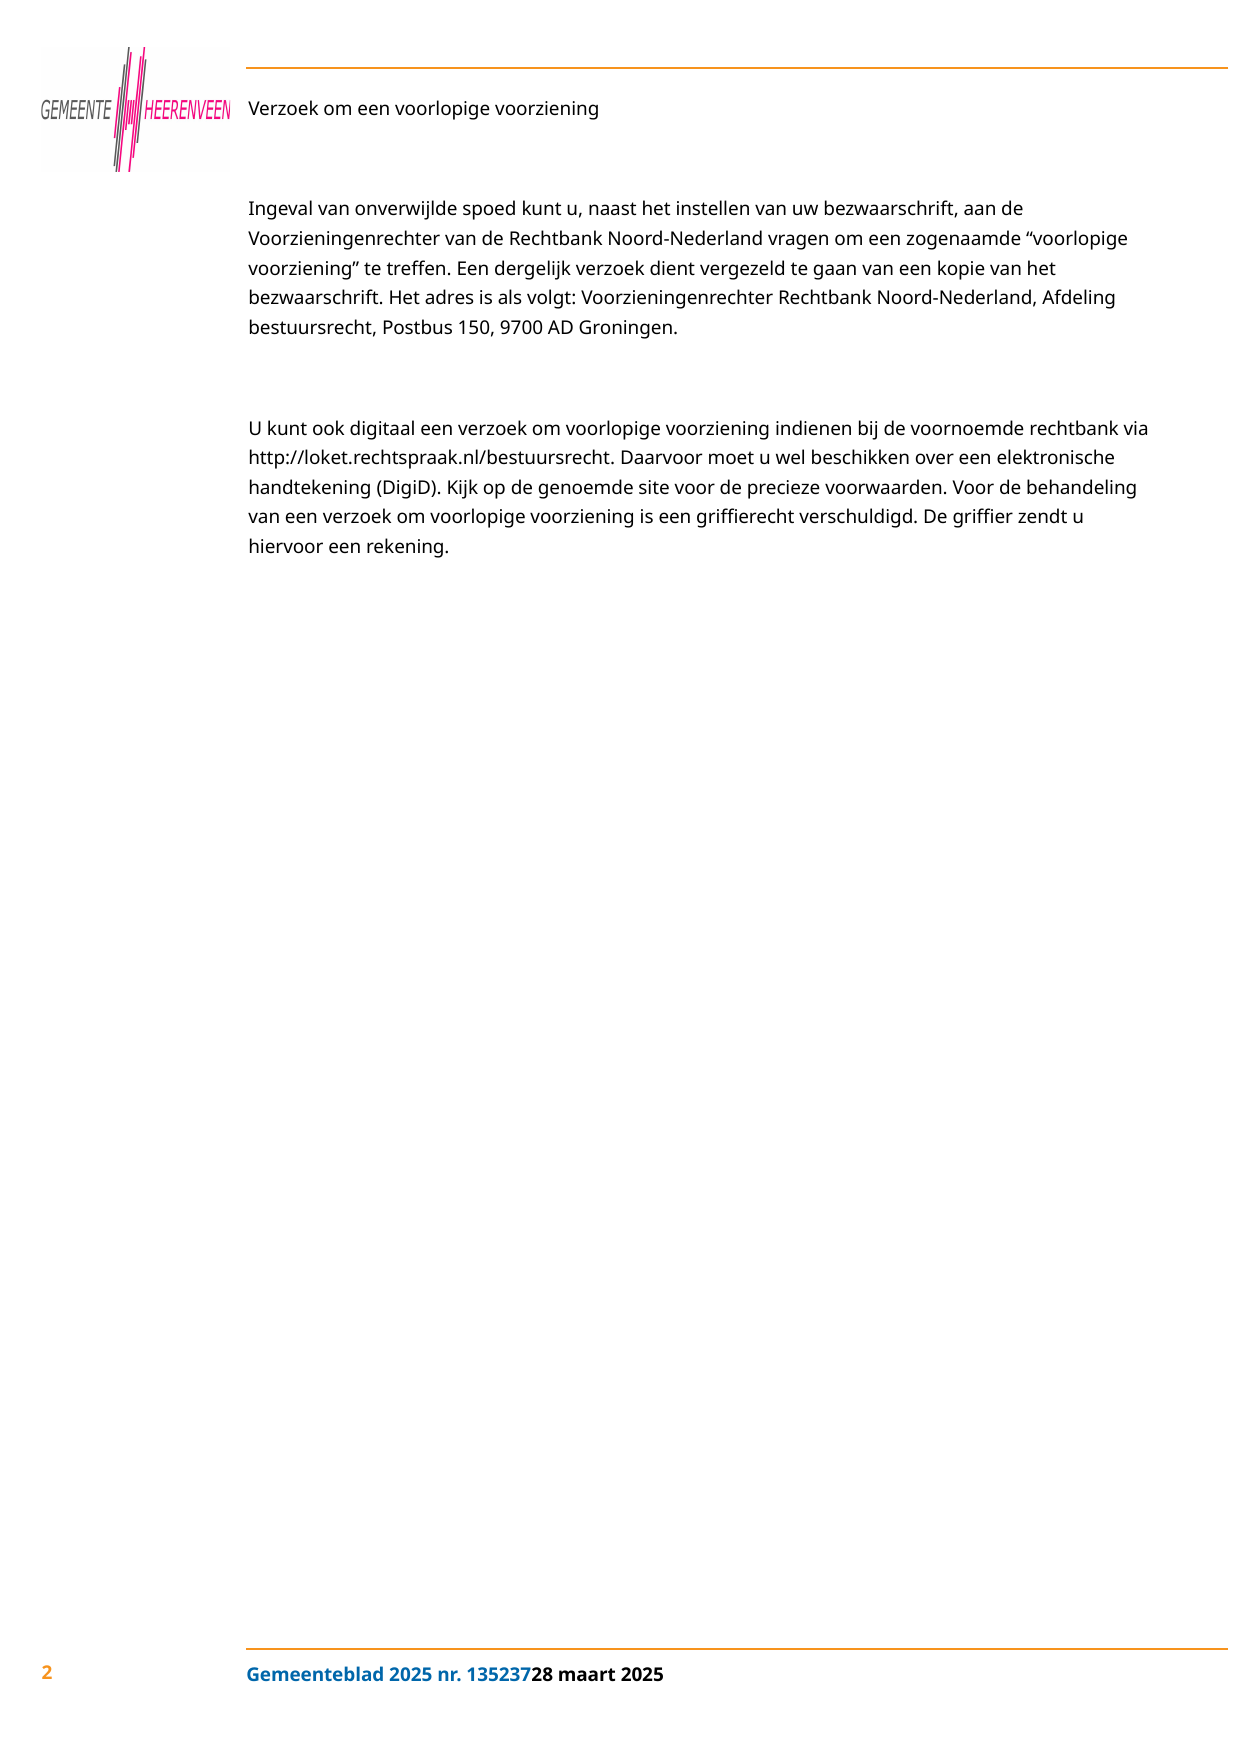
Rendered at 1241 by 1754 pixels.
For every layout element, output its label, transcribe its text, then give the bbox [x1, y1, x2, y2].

picture [41, 47, 231, 172]
text U kunt ook digitaal een verzoek om voorlopige voorziening indienen bij de voornoemde rechtbank via http://loket.rechtspraak.nl/bestuursrecht. Daarvoor moet u wel beschikken over een elektronische handtekening (DigiD). Kijk op de genoemde site voor de precieze voorwaarden. Voor de behandeling van een verzoek om voorlopige voorziening is een griffierecht verschuldigd. De griffier zendt u hiervoor een rekening. [248, 415, 1152, 559]
text Ingeval van onverwijlde spoed kunt u, naast het instellen van uw bezwaarschrift, aan de Voorzieningenrechter van de Rechtbank Noord-Nederland vragen om een zogenaamde “voorlopige voorziening” te treffen. Een dergelijk verzoek dient vergezeld te gaan van een kopie van het bezwaarschrift. Het adres is als volgt: Voorzieningenrechter Rechtbank Noord-Nederland, Afdeling bestuursrecht, Postbus 150, 9700 AD Groningen. [248, 196, 1152, 340]
text Verzoek om een voorlopige voorziening [248, 95, 1152, 121]
